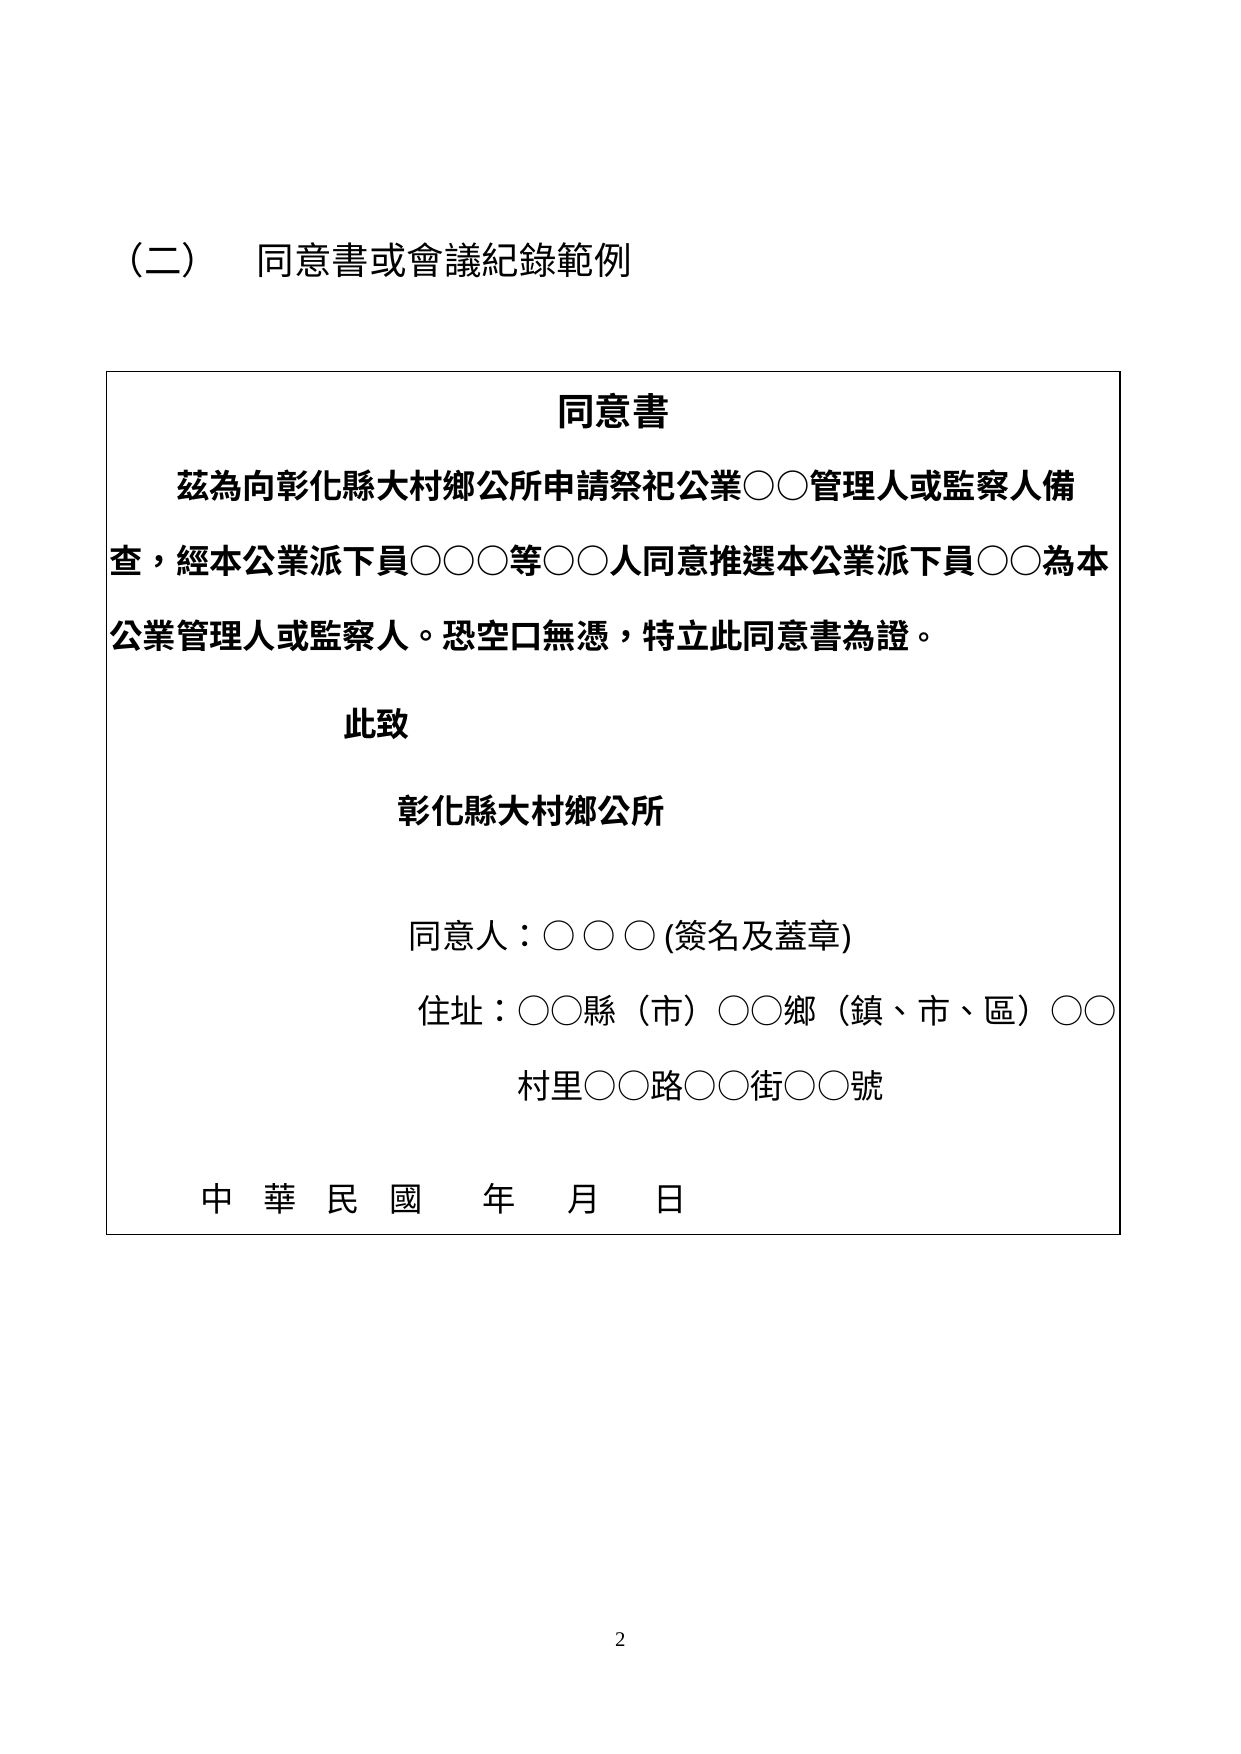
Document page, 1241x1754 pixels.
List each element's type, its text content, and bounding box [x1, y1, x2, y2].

table_header 同意書 茲為向彰化縣大村鄉公所申請祭祀公業○○管理人或監察人備查，經本公業派下員○○○等○○人同意推選本公業派下員○○為本公業管理人或監察人。恐空口無憑，特立此同意書為證。 此致 彰化縣大村鄉公所 同意人：○ ○ ○ (簽名及蓋章) 住址：○○縣（市）○○鄉（鎮、市、區）○○村里○○路○○街○○號 中 華 民 國 年 月 日 [107, 372, 1119, 1234]
list 同意書或會議紀錄範例 [106, 221, 1134, 296]
